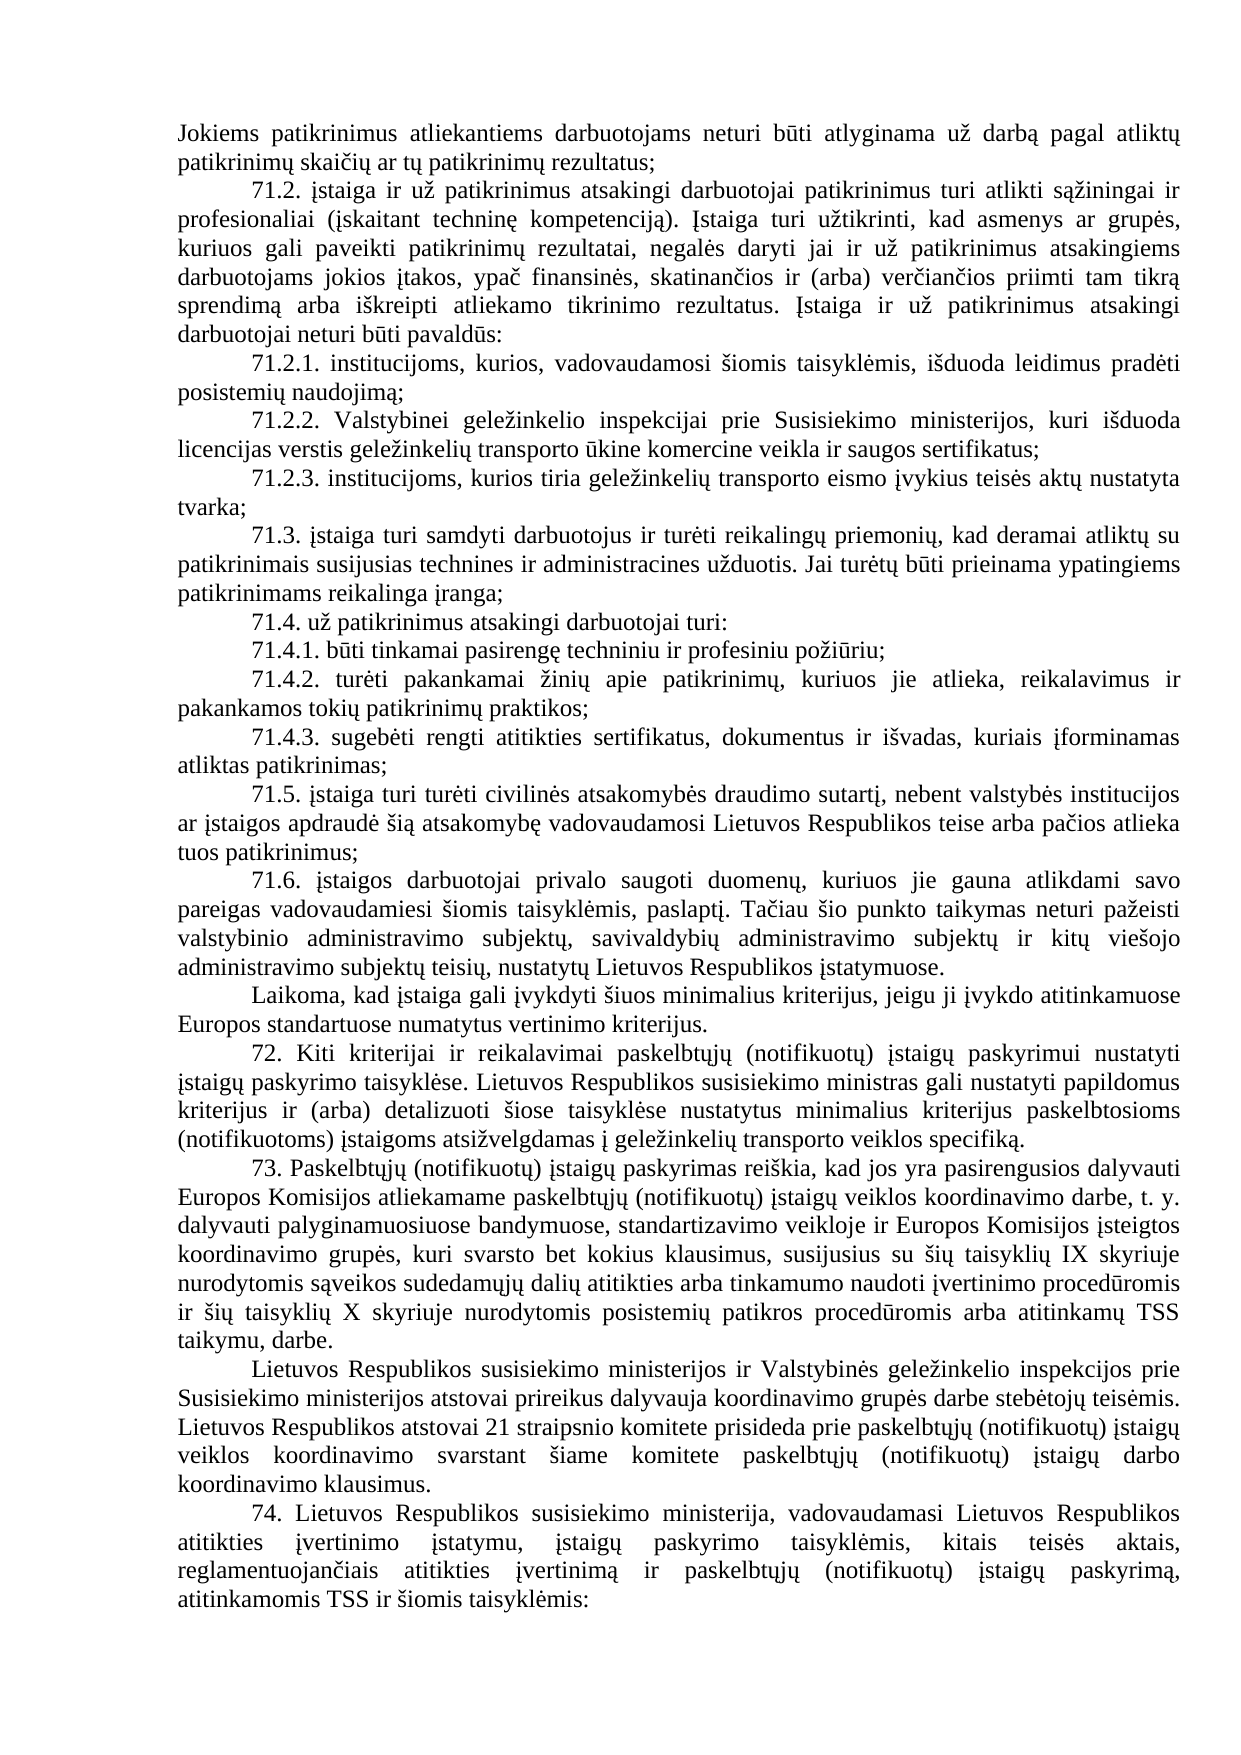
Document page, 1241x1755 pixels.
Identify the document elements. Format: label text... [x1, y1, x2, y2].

text 73. Paskelbtųjų (notifikuotų) įstaigų paskyrimas reiškia, kad jos yra pasirengusios dalyvauti Europos Komisijos atliekamame paskelbtųjų (notifikuotų) įstaigų veiklos koordinavimo darbe, t. y. dalyvauti palyginamuosiuose bandymuose, standartizavimo veikloje ir Europos Komisijos įsteigtos koordinavimo grupės, kuri svarsto bet kokius klausimus, susijusius su šių taisyklių IX skyriuje nurodytomis sąveikos sudedamųjų dalių atitikties arba tinkamumo naudoti įvertinimo procedūromis ir šių taisyklių X skyriuje nurodytomis posistemių patikros procedūromis arba atitinkamų TSS taikymu, darbe. [177, 1153, 1181, 1354]
text 71.3. įstaiga turi samdyti darbuotojus ir turėti reikalingų priemonių, kad deramai atliktų su patikrinimais susijusias technines ir administracines užduotis. Jai turėtų būti prieinama ypatingiems patikrinimams reikalinga įranga; [177, 521, 1181, 607]
text 71.4.2. turėti pakankamai žinių apie patikrinimų, kuriuos jie atlieka, reikalavimus ir pakankamos tokių patikrinimų praktikos; [177, 664, 1181, 722]
text 71.4.1. būti tinkamai pasirengę techniniu ir profesiniu požiūriu; [177, 636, 1181, 664]
text 71.2. įstaiga ir už patikrinimus atsakingi darbuotojai patikrinimus turi atlikti sąžiningai ir profesionaliai (įskaitant techninę kompetenciją). Įstaiga turi užtikrinti, kad asmenys ar grupės, kuriuos gali paveikti patikrinimų rezultatai, negalės daryti jai ir už patikrinimus atsakingiems darbuotojams jokios įtakos, ypač finansinės, skatinančios ir (arba) verčiančios priimti tam tikrą sprendimą arba iškreipti atliekamo tikrinimo rezultatus. Įstaiga ir už patikrinimus atsakingi darbuotojai neturi būti pavaldūs: [177, 176, 1181, 348]
text 71.2.3. institucijoms, kurios tiria geležinkelių transporto eismo įvykius teisės aktų nustatyta tvarka; [177, 463, 1181, 521]
text Laikoma, kad įstaiga gali įvykdyti šiuos minimalius kriterijus, jeigu ji įvykdo atitinkamuose Europos standartuose numatytus vertinimo kriterijus. [177, 981, 1181, 1038]
text 71.4. už patikrinimus atsakingi darbuotojai turi: [177, 607, 1181, 636]
text 71.2.2. Valstybinei geležinkelio inspekcijai prie Susisiekimo ministerijos, kuri išduoda licencijas verstis geležinkelių transporto ūkine komercine veikla ir saugos sertifikatus; [177, 406, 1181, 463]
text 71.6. įstaigos darbuotojai privalo saugoti duomenų, kuriuos jie gauna atlikdami savo pareigas vadovaudamiesi šiomis taisyklėmis, paslaptį. Tačiau šio punkto taikymas neturi pažeisti valstybinio administravimo subjektų, savivaldybių administravimo subjektų ir kitų viešojo administravimo subjektų teisių, nustatytų Lietuvos Respublikos įstatymuose. [177, 866, 1181, 981]
text Lietuvos Respublikos susisiekimo ministerijos ir Valstybinės geležinkelio inspekcijos prie Susisiekimo ministerijos atstovai prireikus dalyvauja koordinavimo grupės darbe stebėtojų teisėmis. Lietuvos Respublikos atstovai 21 straipsnio komitete prisideda prie paskelbtųjų (notifikuotų) įstaigų veiklos koordinavimo svarstant šiame komitete paskelbtųjų (notifikuotų) įstaigų darbo koordinavimo klausimus. [177, 1354, 1181, 1498]
text 74. Lietuvos Respublikos susisiekimo ministerija, vadovaudamasi Lietuvos Respublikos atitikties įvertinimo įstatymu, įstaigų paskyrimo taisyklėmis, kitais teisės aktais, reglamentuojančiais atitikties įvertinimą ir paskelbtųjų (notifikuotų) įstaigų paskyrimą, atitinkamomis TSS ir šiomis taisyklėmis: [177, 1498, 1181, 1613]
text Jokiems patikrinimus atliekantiems darbuotojams neturi būti atlyginama už darbą pagal atliktų patikrinimų skaičių ar tų patikrinimų rezultatus; [177, 118, 1181, 176]
text 71.4.3. sugebėti rengti atitikties sertifikatus, dokumentus ir išvadas, kuriais įforminamas atliktas patikrinimas; [177, 722, 1181, 779]
text 72. Kiti kriterijai ir reikalavimai paskelbtųjų (notifikuotų) įstaigų paskyrimui nustatyti įstaigų paskyrimo taisyklėse. Lietuvos Respublikos susisiekimo ministras gali nustatyti papildomus kriterijus ir (arba) detalizuoti šiose taisyklėse nustatytus minimalius kriterijus paskelbtosioms (notifikuotoms) įstaigoms atsižvelgdamas į geležinkelių transporto veiklos specifiką. [177, 1038, 1181, 1153]
text 71.2.1. institucijoms, kurios, vadovaudamosi šiomis taisyklėmis, išduoda leidimus pradėti posistemių naudojimą; [177, 348, 1181, 406]
text 71.5. įstaiga turi turėti civilinės atsakomybės draudimo sutartį, nebent valstybės institucijos ar įstaigos apdraudė šią atsakomybę vadovaudamosi Lietuvos Respublikos teise arba pačios atlieka tuos patikrinimus; [177, 779, 1181, 866]
